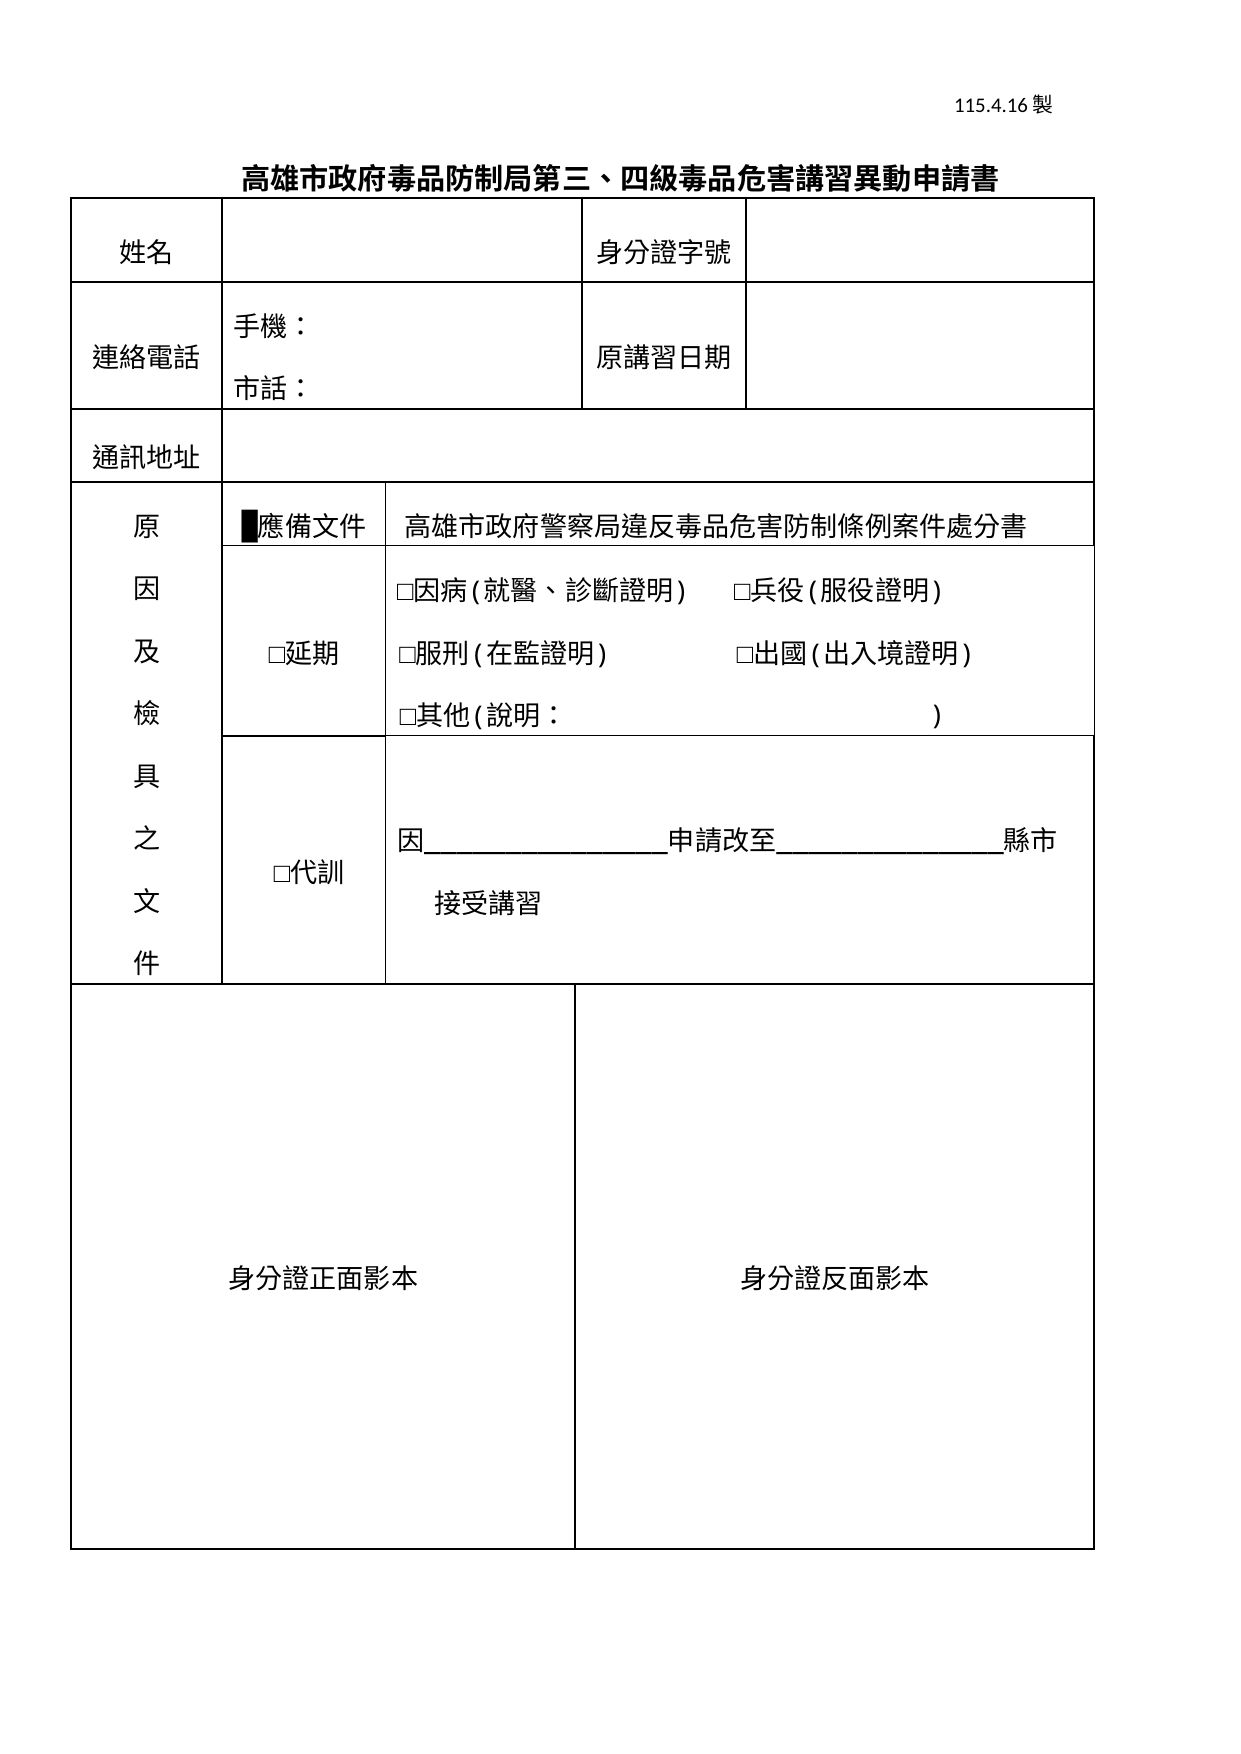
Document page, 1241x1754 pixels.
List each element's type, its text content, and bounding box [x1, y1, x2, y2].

table_cell 身分證正面影本 [72, 985, 574, 1547]
table_cell 手機： 市話： [223, 283, 581, 408]
table_cell 原講習日期 [583, 283, 745, 408]
table_header [747, 199, 1093, 281]
table_cell █應備文件 [223, 483, 385, 545]
table_cell [747, 283, 1093, 408]
table_cell □延期 [223, 546, 385, 735]
table_header [223, 199, 581, 281]
table_cell □兵役(服役證明) □出國(出入境證明) ) [723, 546, 1094, 735]
table_cell □代訓 [223, 737, 385, 983]
table_cell 身分證反面影本 [576, 985, 1093, 1547]
table_cell 連絡電話 [72, 283, 221, 408]
table_header 身分證字號 [583, 199, 745, 281]
table_cell 高雄市政府警察局違反毒品危害防制條例案件處分書 [386, 483, 1093, 545]
text 高雄市政府毒品防制局第三、四級毒品危害講習異動申請書 [187, 135, 1053, 197]
table_cell 因_______________申請改至______________縣市接受講習 [386, 736, 1093, 983]
table_cell 通訊地址 [72, 410, 221, 481]
table_cell 原 因 及 檢 具 之 文 件 [72, 483, 221, 983]
table_cell [223, 410, 1093, 481]
table_cell □因病(就醫、診斷證明) □服刑(在監證明) □其他(說明： [386, 546, 723, 735]
table_header 姓名 [72, 199, 221, 281]
